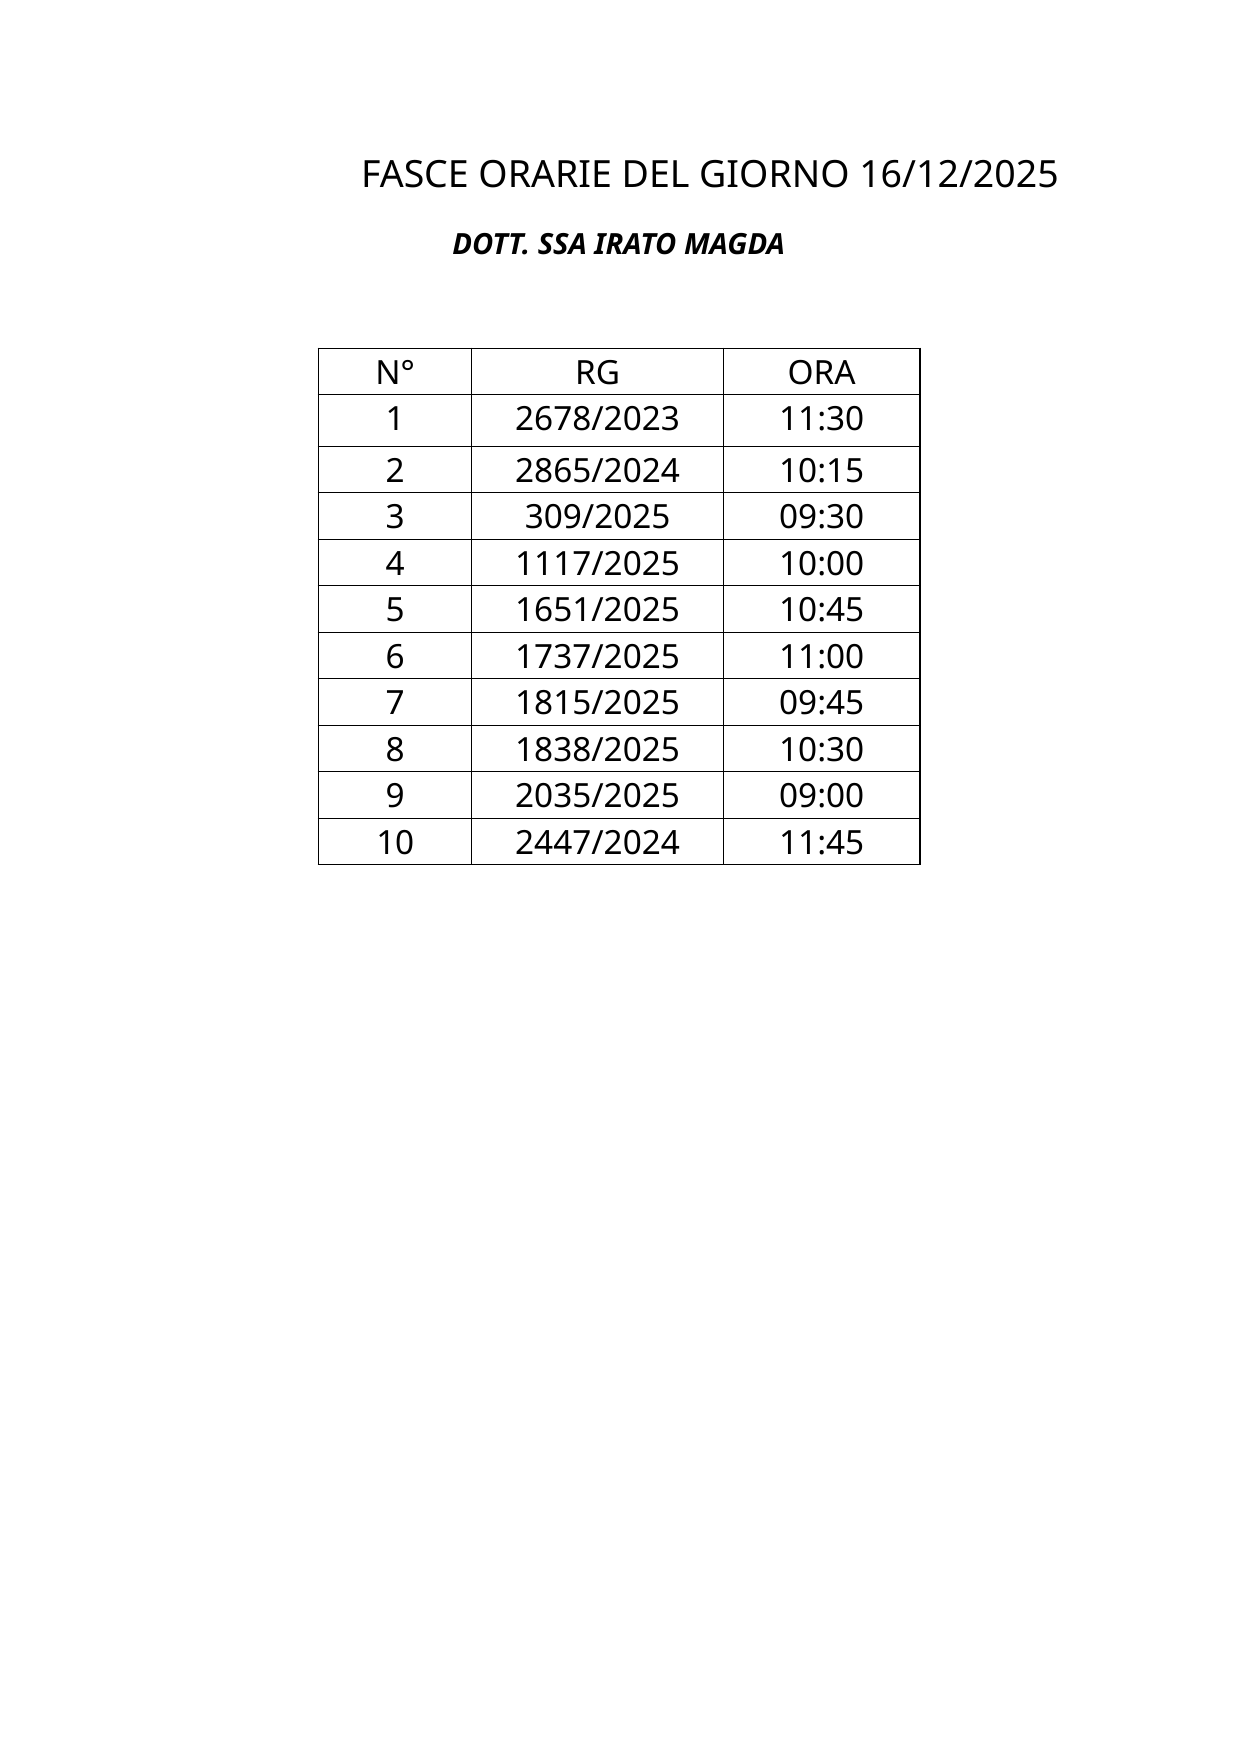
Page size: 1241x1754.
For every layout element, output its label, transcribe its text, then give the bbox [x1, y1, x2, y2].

table_header N° [319, 349, 471, 394]
table_cell 2447/2024 [472, 819, 723, 864]
table_cell 11:00 [724, 633, 919, 678]
table_cell 10:15 [724, 447, 919, 492]
table_cell 7 [319, 679, 471, 724]
table_cell 5 [319, 586, 471, 632]
table_cell 1737/2025 [472, 633, 723, 678]
table_cell 10 [319, 819, 471, 864]
table_cell 309/2025 [472, 493, 723, 539]
table_cell 10:30 [724, 726, 919, 771]
table_cell 10:00 [724, 540, 919, 585]
table_cell 10:45 [724, 586, 919, 632]
text FASCE ORARIE DEL GIORNO 16/12/2025 [118, 148, 1122, 199]
table_cell 6 [319, 633, 471, 678]
table_cell 1838/2025 [472, 726, 723, 771]
table_cell 2678/2023 [472, 395, 723, 446]
table_cell 11:45 [724, 819, 919, 864]
table_header RG [472, 349, 723, 394]
table_cell 8 [319, 726, 471, 771]
table_cell 09:00 [724, 772, 919, 817]
table_cell 1815/2025 [472, 679, 723, 724]
table_cell 09:30 [724, 493, 919, 539]
table_cell 11:30 [724, 395, 919, 446]
table_cell 1 [319, 395, 471, 446]
table_cell 09:45 [724, 679, 919, 724]
table_cell 1651/2025 [472, 586, 723, 632]
table_cell 4 [319, 540, 471, 585]
table_cell 2865/2024 [472, 447, 723, 492]
table_header ORA [724, 349, 919, 394]
table_cell 3 [319, 493, 471, 539]
table_cell 1117/2025 [472, 540, 723, 585]
text DOTT. SSA IRATO MAGDA [118, 223, 1122, 263]
table_cell 2 [319, 447, 471, 492]
table_cell 2035/2025 [472, 772, 723, 817]
table_cell 9 [319, 772, 471, 817]
